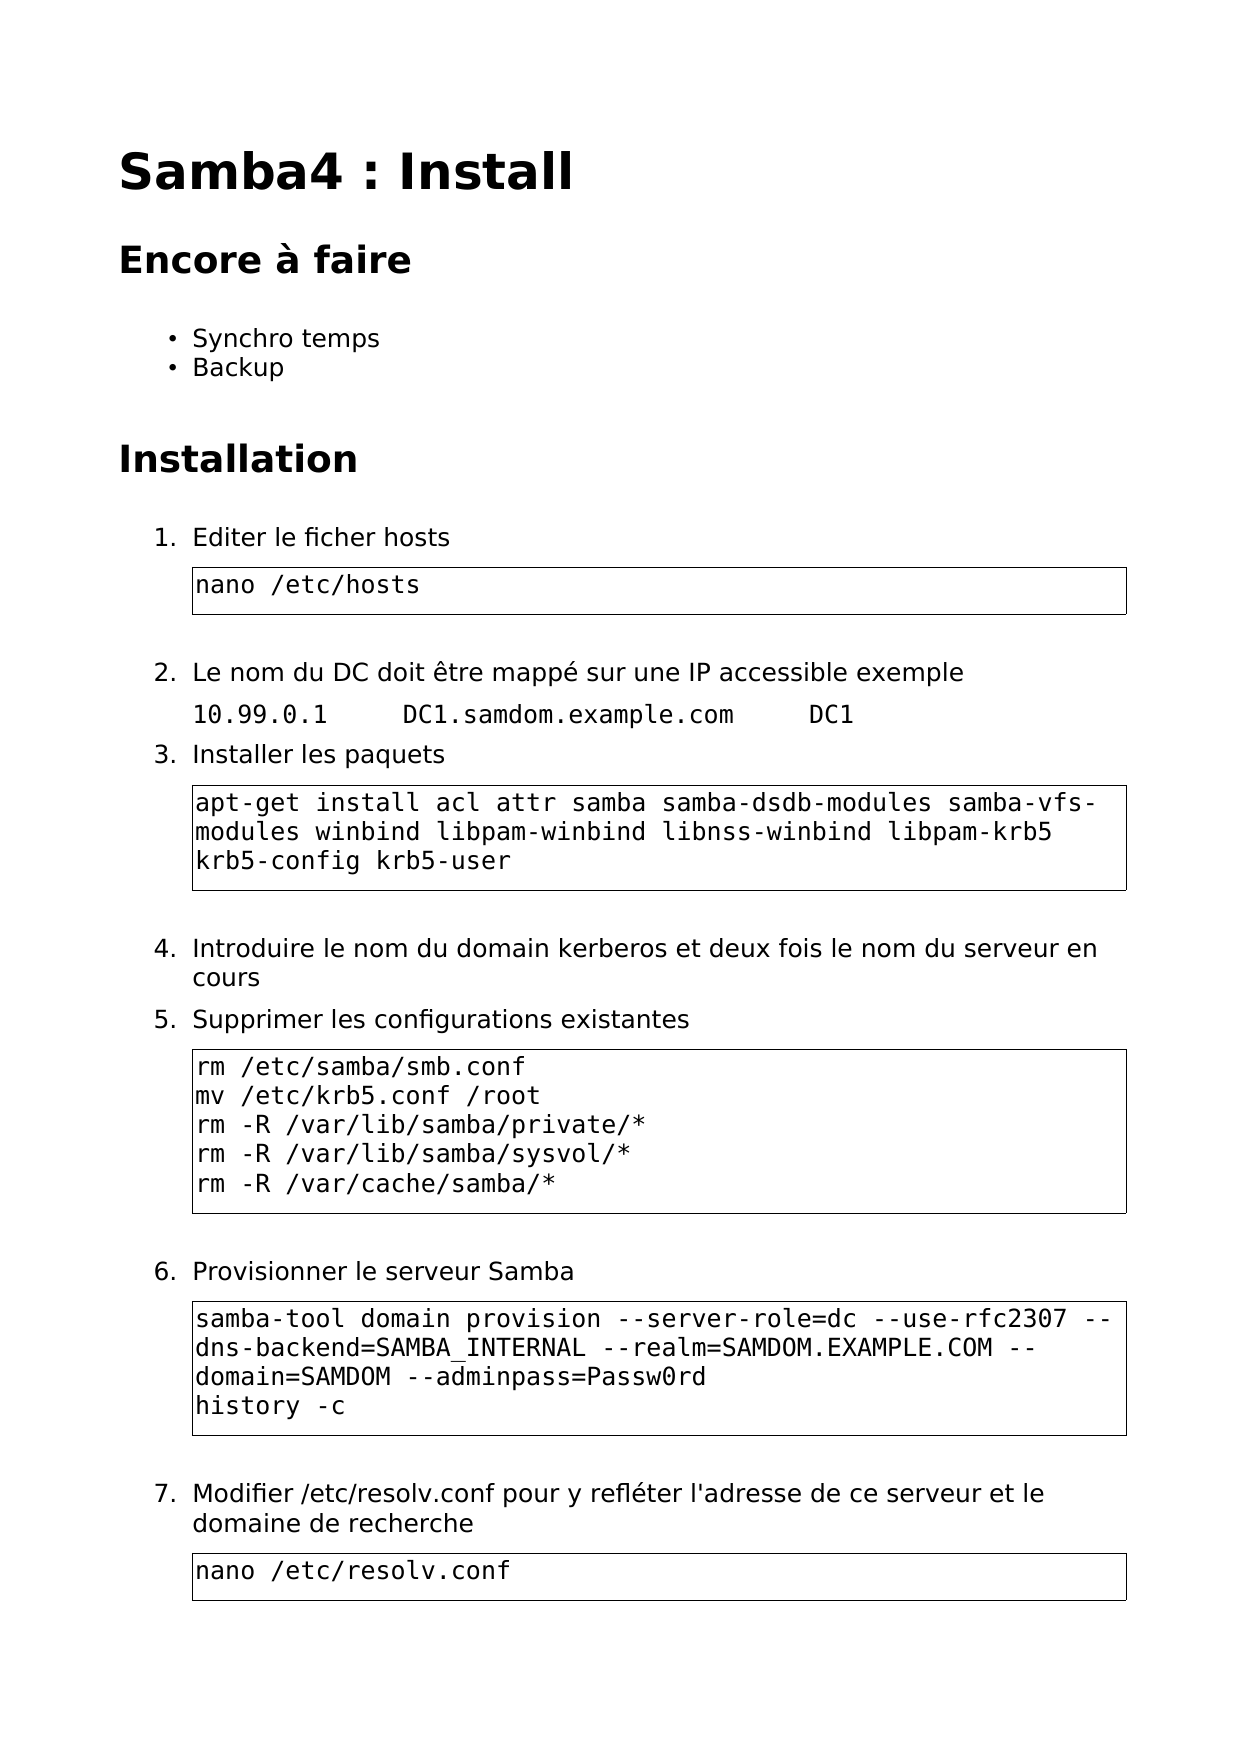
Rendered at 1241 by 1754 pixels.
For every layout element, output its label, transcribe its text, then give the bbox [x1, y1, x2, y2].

list Synchro temps [177, 324, 1122, 354]
list Introduire le nom du domain kerberos et deux fois le nom du serveur en cours [177, 934, 1122, 993]
list Editer le ficher hosts [177, 523, 1122, 552]
table_header nano /etc/hosts [193, 568, 1126, 614]
list Installer les paquets [177, 741, 1122, 770]
list Backup [177, 354, 1122, 383]
list Le nom du DC doit être mappé sur une IP accessible exemple [177, 658, 1122, 687]
list Provisionner le serveur Samba [177, 1257, 1122, 1286]
subtitle Samba4 : Install [118, 143, 1122, 201]
subtitle Encore à faire [118, 239, 1122, 282]
list Modifier /etc/resolv.conf pour y refléter l'adresse de ce serveur et le domaine de recherche [177, 1480, 1122, 1538]
subtitle Installation [118, 437, 1122, 481]
list 10.99.0.1 DC1.samdom.example.com DC1 [177, 700, 1122, 729]
table_header samba-tool domain provision --server-role=dc --use-rfc2307 --dns-backend=SAMBA_INTERNAL --realm=SAMDOM.EXAMPLE.COM --domain=SAMDOM --adminpass=Passw0rd history -c [193, 1302, 1126, 1435]
list Supprimer les configurations existantes [177, 1005, 1122, 1034]
table_header apt-get install acl attr samba samba-dsdb-modules samba-vfs-modules winbind libpam-winbind libnss-winbind libpam-krb5 krb5-config krb5-user [193, 786, 1126, 890]
table_header nano /etc/resolv.conf [193, 1554, 1126, 1600]
table_header rm /etc/samba/smb.conf mv /etc/krb5.conf /root rm -R /var/lib/samba/private/* rm -R /var/lib/samba/sysvol/* rm -R /var/cache/samba/* [193, 1050, 1126, 1213]
